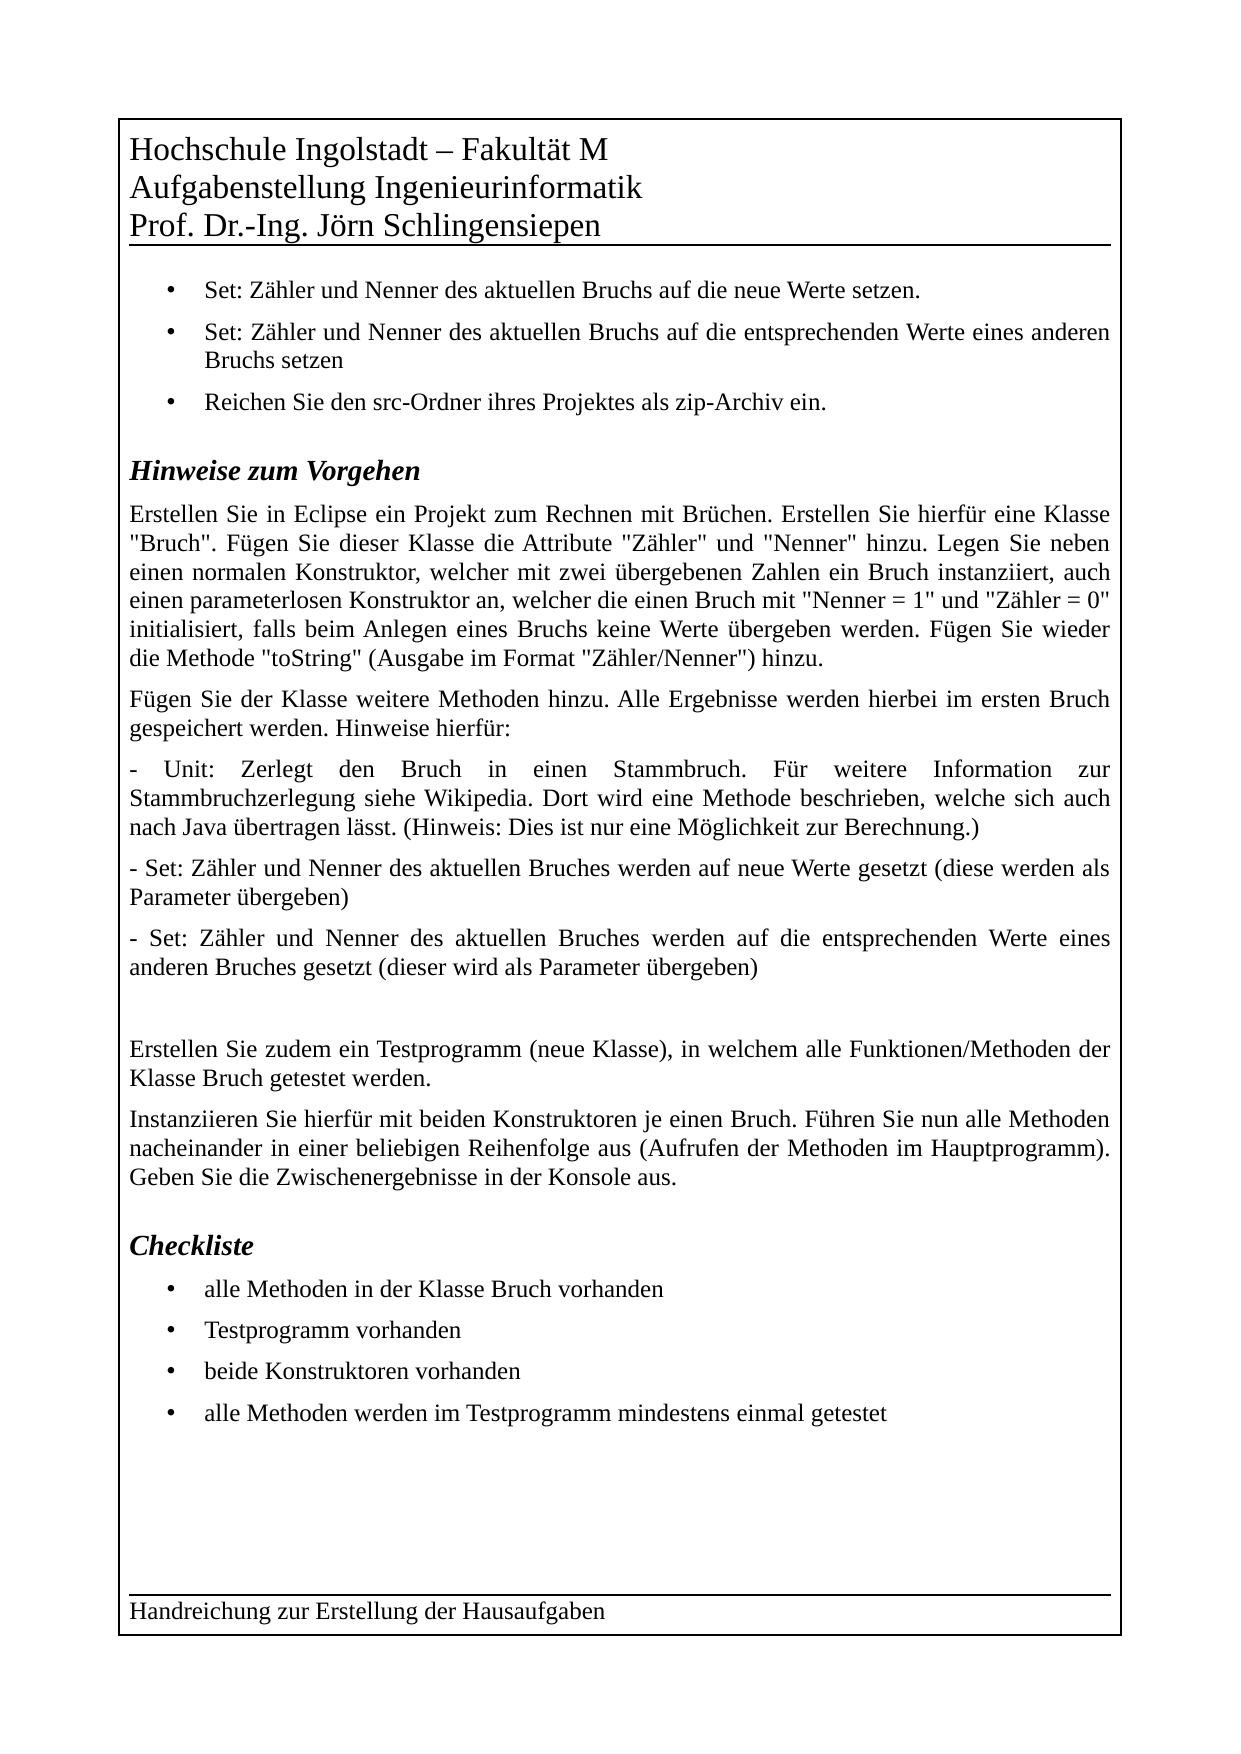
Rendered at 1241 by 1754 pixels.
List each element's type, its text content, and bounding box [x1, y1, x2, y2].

list Set: Zähler und Nenner des aktuellen Bruchs auf die entsprechenden Werte eines anderen Bruchs setzen [167, 317, 1111, 374]
text Erstellen Sie in Eclipse ein Projekt zum Rechnen mit Brüchen. Erstellen Sie hierfür eine Klasse "Bruch". Fügen Sie dieser Klasse die Attribute "Zähler" und "Nenner" hinzu. Legen Sie neben einen normalen Konstruktor, welcher mit zwei übergebenen Zahlen ein Bruch instanziiert, auch einen parameterlosen Konstruktor an, welcher die einen Bruch mit "Nenner = 1" und "Zähler = 0" initialisiert, falls beim Anlegen eines Bruchs keine Werte übergeben werden. Fügen Sie wieder die Methode "toString" (Ausgabe im Format "Zähler/Nenner") hinzu. [129, 499, 1111, 672]
list Reichen Sie den src-Ordner ihres Projektes als zip-Archiv ein. [167, 387, 1111, 416]
list Set: Zähler und Nenner des aktuellen Bruchs auf die neue Werte setzen. [167, 276, 1111, 304]
text Instanziieren Sie hierfür mit beiden Konstruktoren je einen Bruch. Führen Sie nun alle Methoden nacheinander in einer beliebigen Reihenfolge aus (Aufrufen der Methoden im Hauptprogramm). Geben Sie die Zwischenergebnisse in der Konsole aus. [129, 1104, 1111, 1190]
subtitle Checkliste [129, 1228, 1111, 1261]
text Erstellen Sie zudem ein Testprogramm (neue Klasse), in welchem alle Funktionen/Methoden der Klasse Bruch getestet werden. [129, 1034, 1111, 1092]
text - Unit: Zerlegt den Bruch in einen Stammbruch. Für weitere Information zur Stammbruchzerlegung siehe Wikipedia. Dort wird eine Methode beschrieben, welche sich auch nach Java übertragen lässt. (Hinweis: Dies ist nur eine Möglichkeit zur Berechnung.) [129, 754, 1111, 840]
list alle Methoden werden im Testprogramm mindestens einmal getestet [167, 1398, 1111, 1426]
list Testprogramm vorhanden [167, 1315, 1111, 1344]
list alle Methoden in der Klasse Bruch vorhanden [167, 1274, 1111, 1303]
text - Set: Zähler und Nenner des aktuellen Bruches werden auf neue Werte gesetzt (diese werden als Parameter übergeben) [129, 853, 1111, 910]
list beide Konstruktoren vorhanden [167, 1356, 1111, 1385]
text Fügen Sie der Klasse weitere Methoden hinzu. Alle Ergebnisse werden hierbei im ersten Bruch gespeichert werden. Hinweise hierfür: [129, 684, 1111, 742]
text - Set: Zähler und Nenner des aktuellen Bruches werden auf die entsprechenden Werte eines anderen Bruches gesetzt (dieser wird als Parameter übergeben) [129, 923, 1111, 980]
subtitle Hinweise zum Vorgehen [129, 453, 1111, 487]
